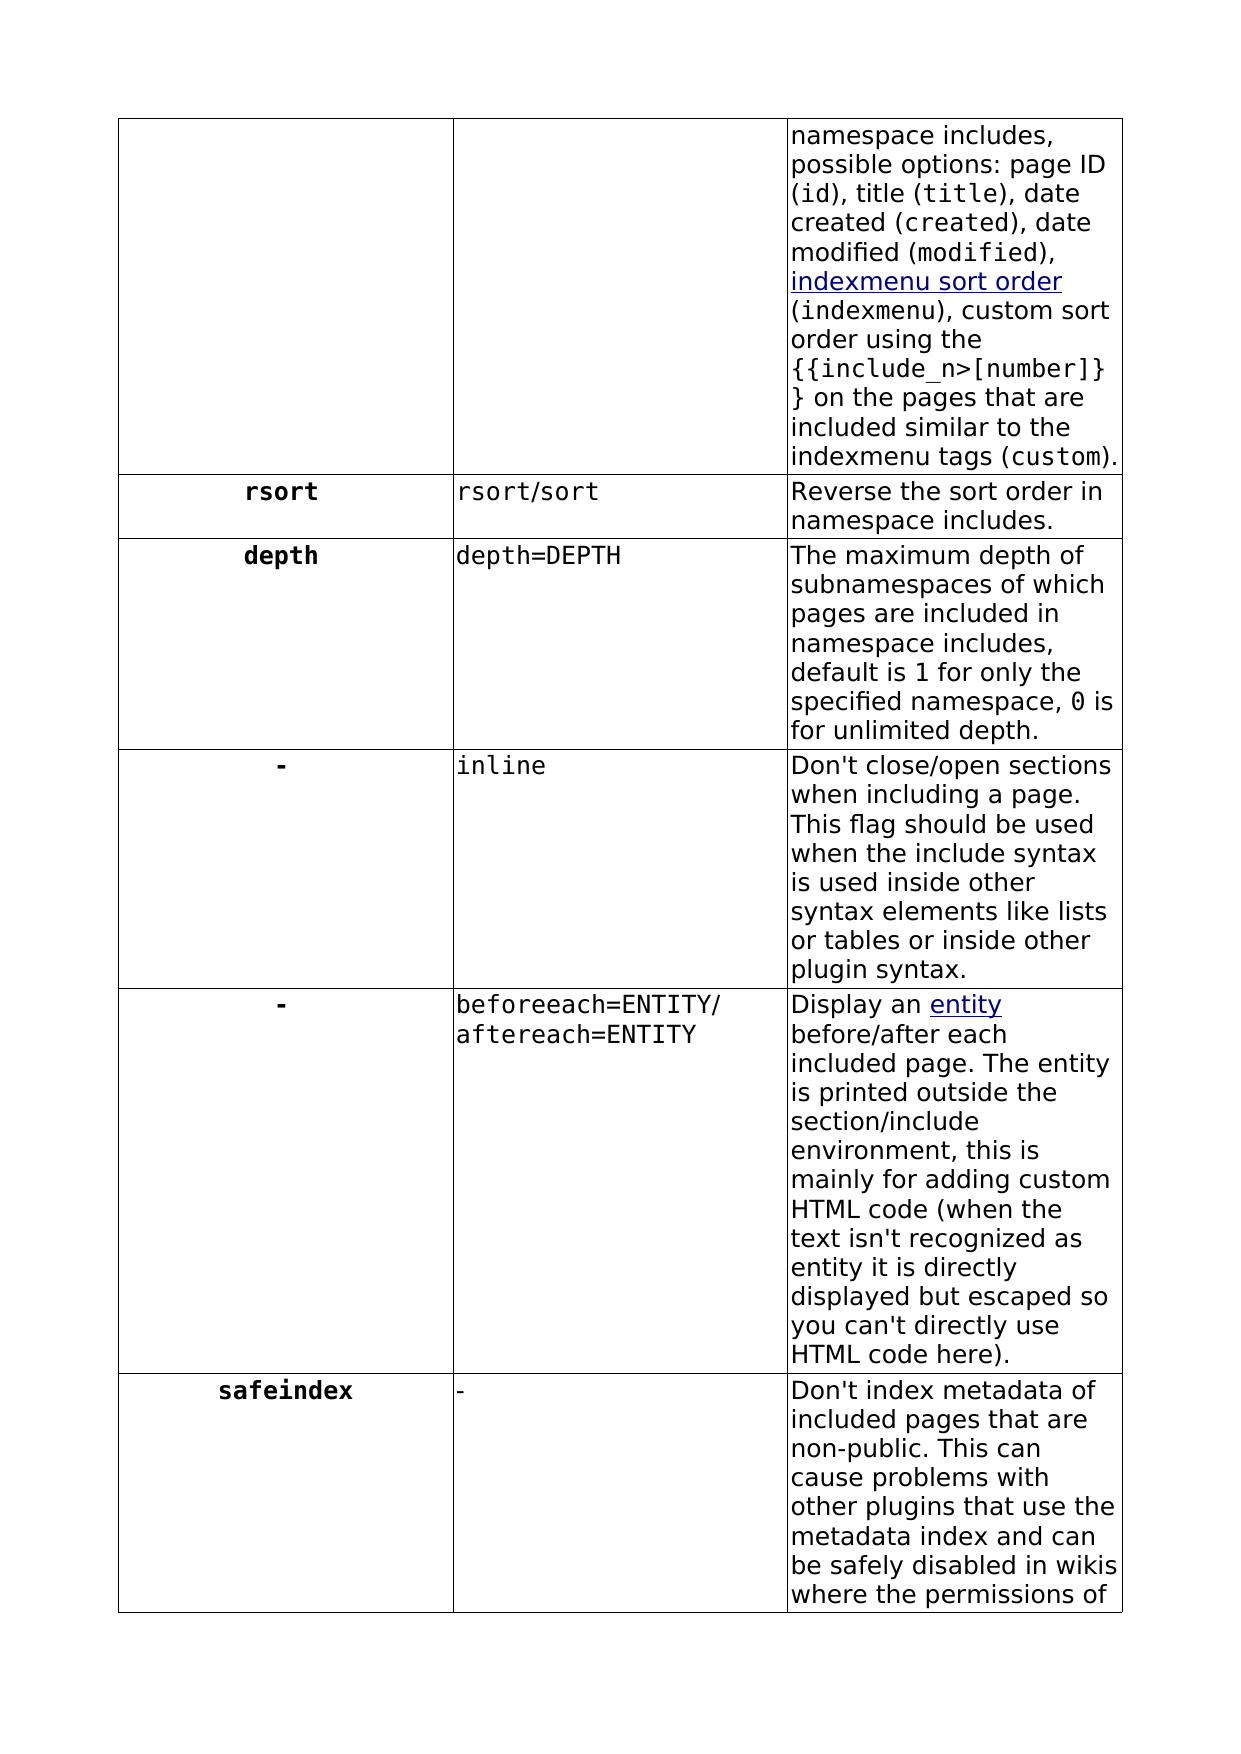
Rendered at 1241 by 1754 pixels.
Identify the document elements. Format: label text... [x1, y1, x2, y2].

table_cell [454, 119, 787, 474]
table_cell [119, 119, 453, 474]
table_cell - [119, 989, 453, 1373]
table_cell - [119, 750, 453, 988]
table_cell Don't close/open sections when including a page. This flag should be used when the include syntax is used inside other syntax elements like lists or tables or inside other plugin syntax. [788, 750, 1122, 988]
table_cell namespace includes, possible options: page ID (id), title (title), date created (created), date modified (modified), indexmenu sort order (indexmenu), custom sort order using the {{include_n>[number]}} on the pages that are included similar to the indexmenu tags (custom). [788, 119, 1122, 474]
table_cell safeindex [119, 1374, 453, 1612]
table_cell beforeeach=ENTITY/ aftereach=ENTITY [454, 989, 787, 1373]
table_cell depth=DEPTH [454, 539, 787, 748]
table_cell rsort/sort [454, 475, 787, 538]
table_cell Don't index metadata of included pages that are non-public. This can cause problems with other plugins that use the metadata index and can be safely disabled in wikis where the permissions of [788, 1374, 1122, 1612]
table_cell Reverse the sort order in namespace includes. [788, 475, 1122, 538]
table_cell depth [119, 539, 453, 748]
table_cell inline [454, 750, 787, 988]
table_cell Display an entity before/after each included page. The entity is printed outside the section/include environment, this is mainly for adding custom HTML code (when the text isn't recognized as entity it is directly displayed but escaped so you can't directly use HTML code here). [788, 989, 1122, 1373]
table_cell The maximum depth of subnamespaces of which pages are included in namespace includes, default is 1 for only the specified namespace, 0 is for unlimited depth. [788, 539, 1122, 748]
table_cell rsort [119, 475, 453, 538]
table_cell - [454, 1374, 787, 1612]
